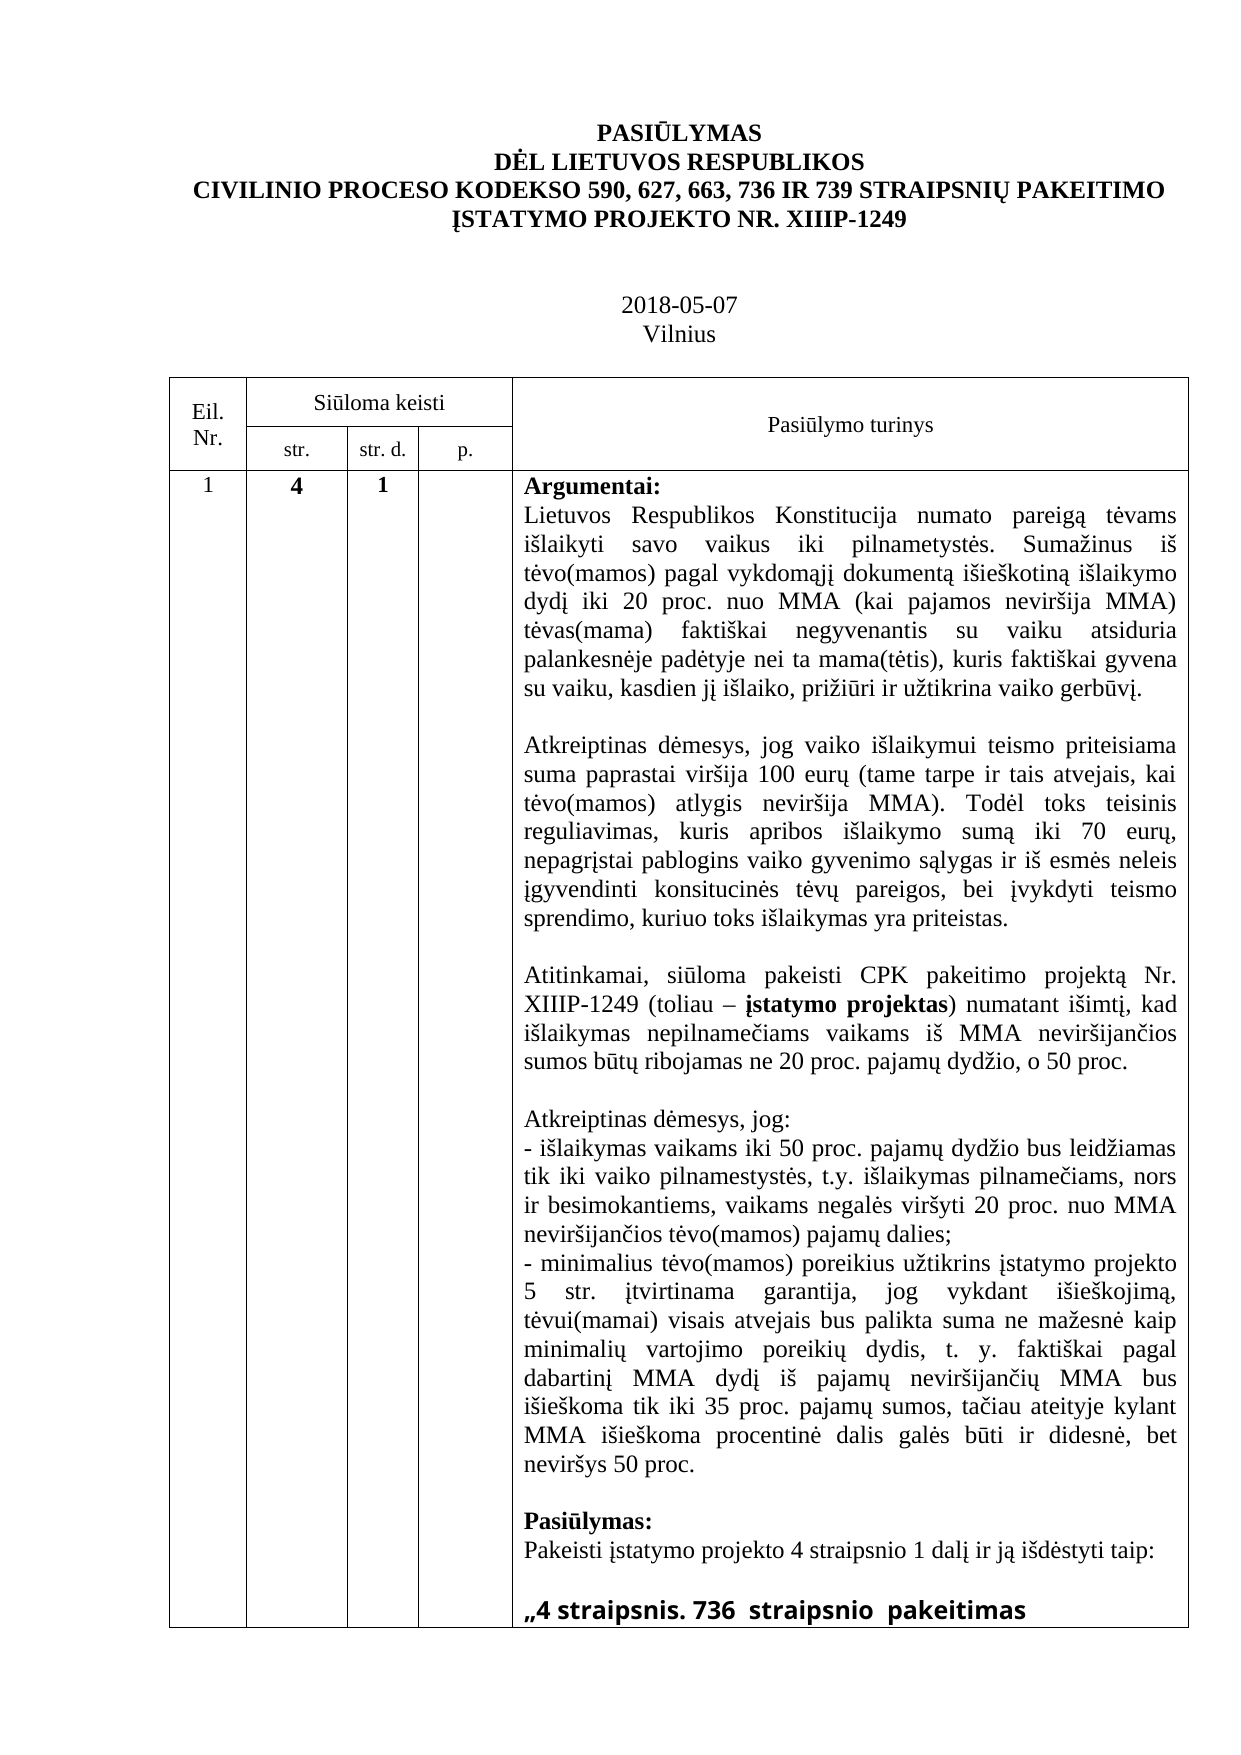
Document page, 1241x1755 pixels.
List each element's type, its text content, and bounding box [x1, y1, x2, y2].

table_header Eil. Nr. [170, 378, 246, 470]
table_cell [419, 471, 512, 1627]
table_cell 4 [247, 471, 347, 1627]
table_header Siūloma keisti [247, 378, 512, 426]
table_cell str. [247, 427, 347, 470]
table_header Pasiūlymo turinys [513, 378, 1188, 470]
table_cell 1 [170, 471, 246, 1627]
text DĖL LIETUVOS RESPUBLIKOS [177, 147, 1181, 176]
text 2018-05-07 [177, 291, 1181, 319]
table_cell str. d. [348, 427, 418, 470]
text CIVILINIO PROCESO KODEKSO 590, 627, 663, 736 IR 739 STRAIPSNIŲ PAKEITIMO ĮSTATYMO PROJEKTO NR. XIIIP-1249 [177, 176, 1181, 233]
text PASIŪLYMAS [177, 118, 1181, 147]
table_cell Argumentai: Lietuvos Respublikos Konstitucija numato pareigą tėvams išlaikyti savo vaikus iki pilnametystės. Sumažinus iš tėvo(mamos) pagal vykdomąjį dokumentą išieškotiną išlaikymo dydį iki 20 proc. nuo MMA (kai pajamos neviršija MMA) tėvas(mama) faktiškai negyvenantis su vaiku atsiduria palankesnėje padėtyje nei ta mama(tėtis), kuris faktiškai gyvena su vaiku, kasdien jį išlaiko, prižiūri ir užtikrina vaiko gerbūvį. Atkreiptinas dėmesys, jog vaiko išlaikymui teismo priteisiama suma paprastai viršija 100 eurų (tame tarpe ir tais atvejais, kai tėvo(mamos) atlygis neviršija MMA). Todėl toks teisinis reguliavimas, kuris apribos išlaikymo sumą iki 70 eurų, nepagrįstai pablogins vaiko gyvenimo sąlygas ir iš esmės neleis įgyvendinti konsitucinės tėvų pareigos, bei įvykdyti teismo sprendimo, kuriuo toks išlaikymas yra priteistas. Atitinkamai, siūloma pakeisti CPK pakeitimo projektą Nr. XIIIP-1249 (toliau – įstatymo projektas) numatant išimtį, kad išlaikymas nepilnamečiams vaikams iš MMA neviršijančios sumos būtų ribojamas ne 20 proc. pajamų dydžio, o 50 proc. Atkreiptinas dėmesys, jog: - išlaikymas vaikams iki 50 proc. pajamų dydžio bus leidžiamas tik iki vaiko pilnamestystės, t.y. išlaikymas pilnamečiams, nors ir besimokantiems, vaikams negalės viršyti 20 proc. nuo MMA neviršijančios tėvo(mamos) pajamų dalies; - minimalius tėvo(mamos) poreikius užtikrins įstatymo projekto 5 str. įtvirtinama garantija, jog vykdant išieškojimą, tėvui(mamai) visais atvejais bus palikta suma ne mažesnė kaip minimalių vartojimo poreikių dydis, t. y. faktiškai pagal dabartinį MMA dydį iš pajamų neviršijančių MMA bus išieškoma tik iki 35 proc. pajamų sumos, tačiau ateityje kylant MMA išieškoma procentinė dalis galės būti ir didesnė, bet neviršys 50 proc. Pasiūlymas: Pakeisti įstatymo projekto 4 straipsnio 1 dalį ir ją išdėstyti taip: „4 straipsnis. 736 straipsnio pakeitimas [513, 471, 1188, 1627]
text Vilnius [177, 319, 1181, 348]
table_cell 1 [348, 471, 418, 1627]
table_cell p. [419, 427, 512, 470]
